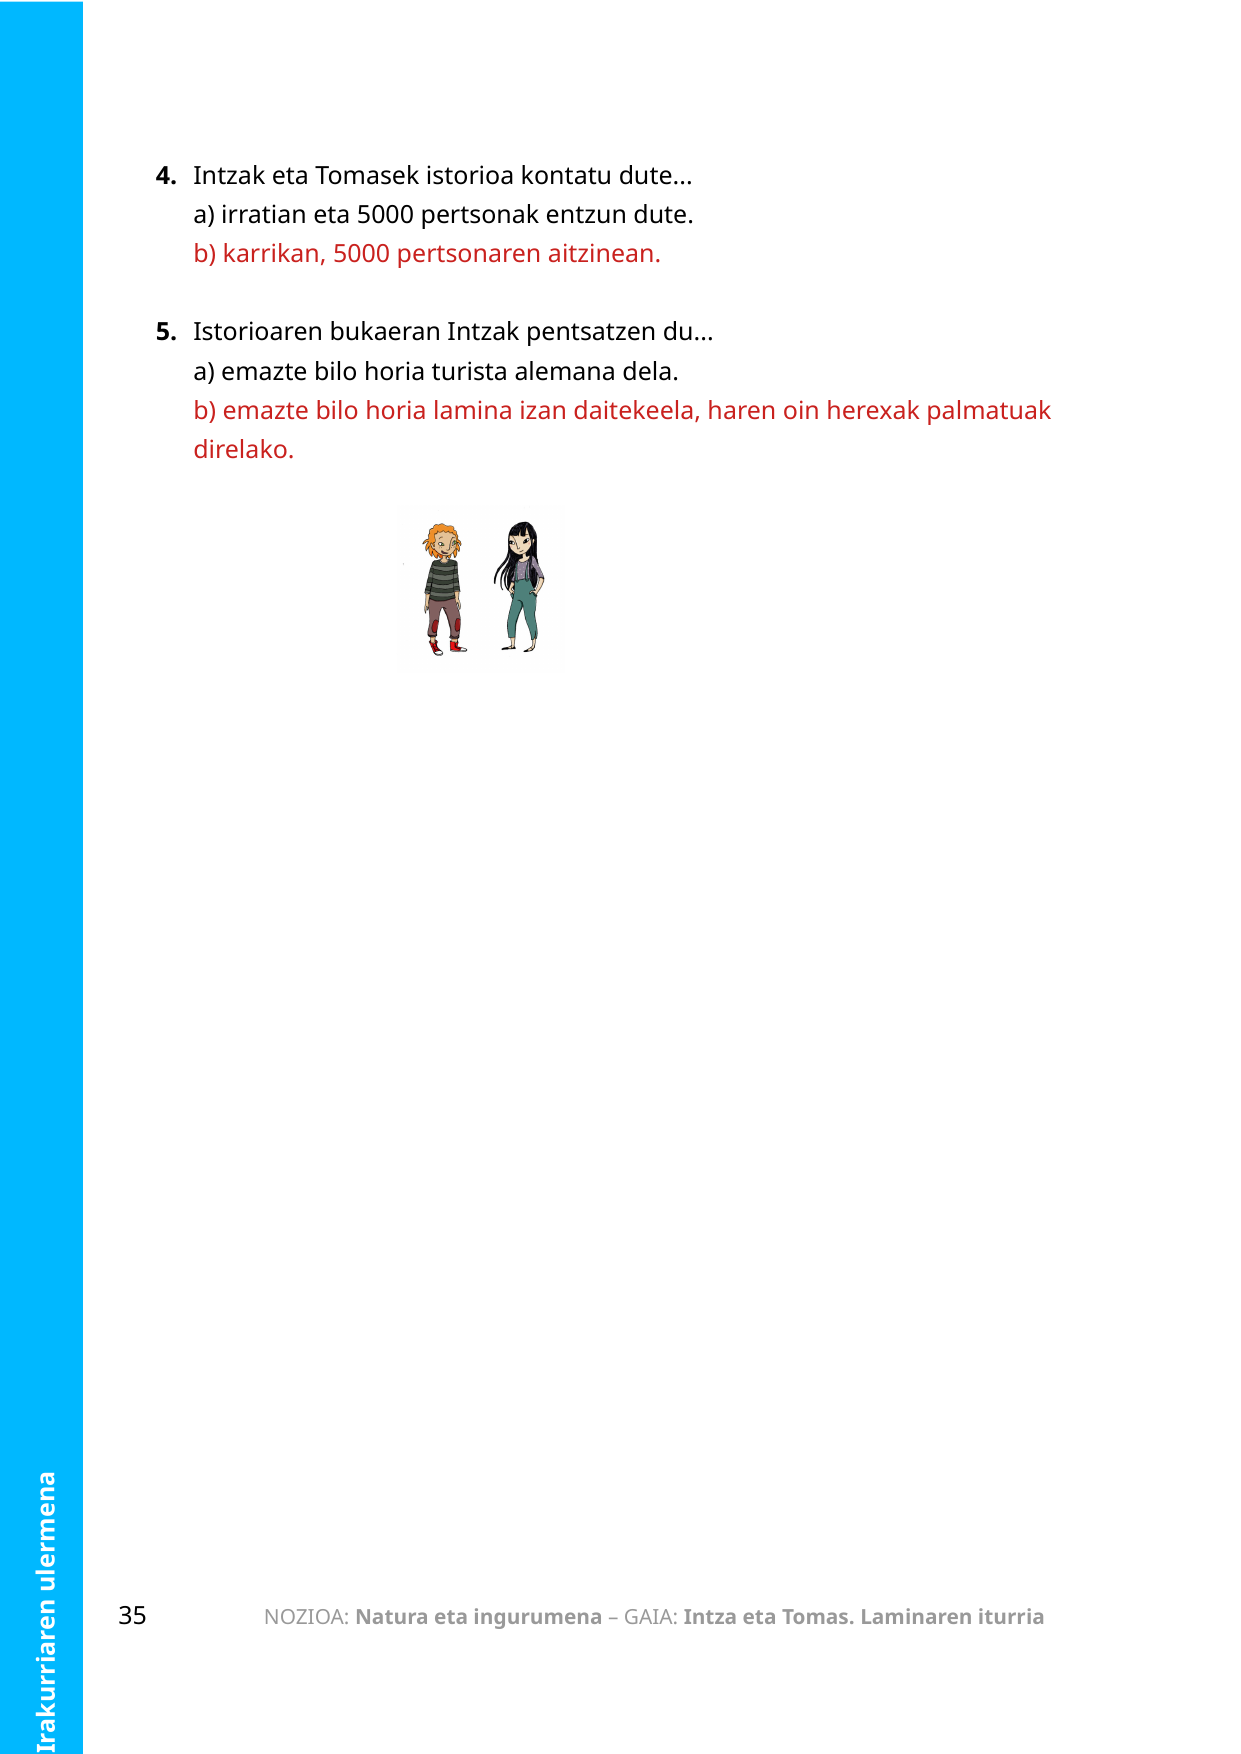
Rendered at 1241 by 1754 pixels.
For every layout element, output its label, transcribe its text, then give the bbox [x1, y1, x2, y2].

list a) emazte bilo horia turista alemana dela. [156, 353, 1122, 387]
picture [396, 505, 566, 673]
list b) emazte bilo horia lamina izan daitekeela, haren oin herexak palmatuak direlako. [156, 392, 1122, 466]
list Istorioaren bukaeran Intzak pentsatzen du... [156, 314, 1122, 348]
list a) irratian eta 5000 pertsonak entzun dute. [156, 196, 1122, 231]
list Intzak eta Tomasek istorioa kontatu dute... [156, 157, 1122, 191]
list b) karrikan, 5000 pertsonaren aitzinean. [156, 236, 1122, 270]
